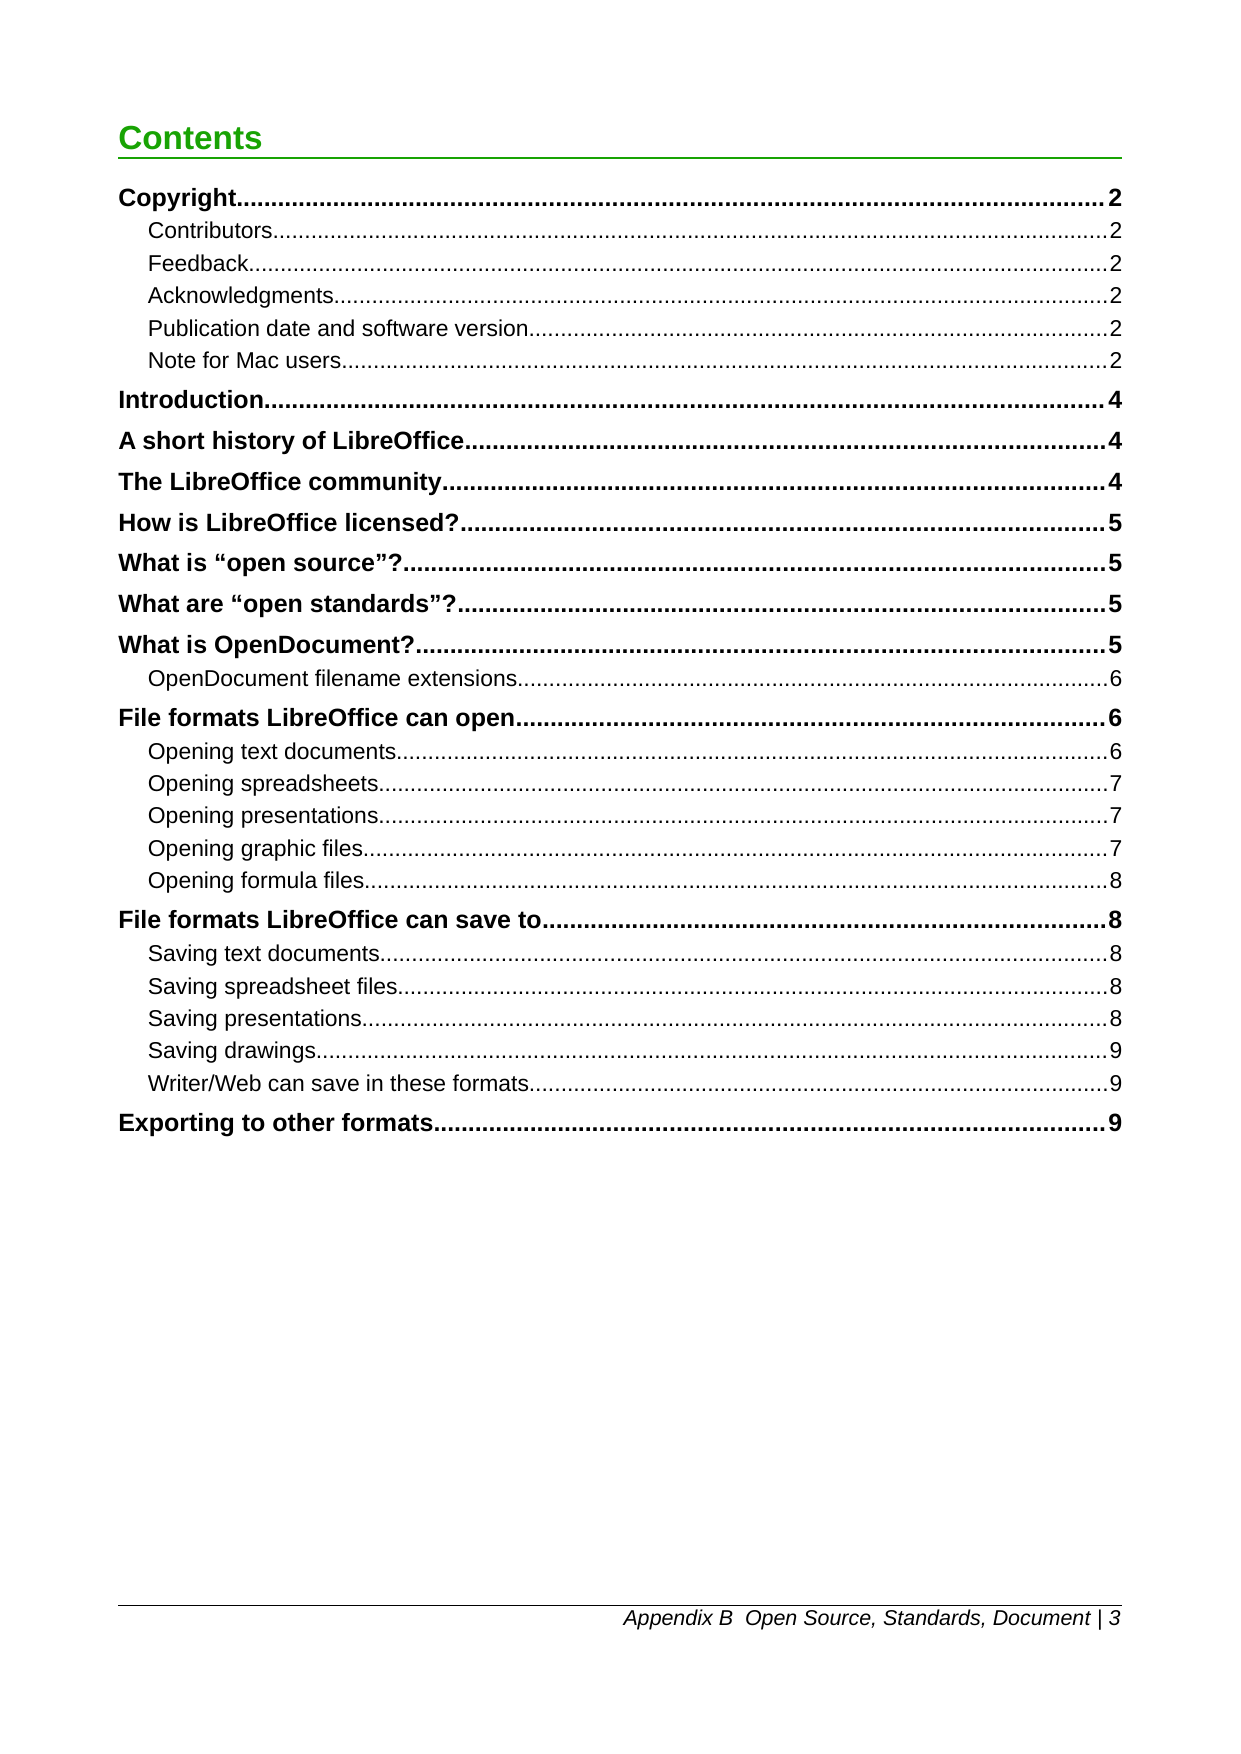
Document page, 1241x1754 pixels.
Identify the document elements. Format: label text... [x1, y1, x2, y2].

text Saving spreadsheet files 8 [148, 973, 1122, 999]
text Opening formula files 8 [148, 867, 1122, 893]
text Note for Mac users 2 [148, 347, 1122, 373]
text Feedback 2 [148, 250, 1122, 276]
text Writer/Web can save in these formats 9 [148, 1070, 1122, 1096]
text Publication date and software version 2 [148, 314, 1122, 341]
text File formats LibreOffice can open 6 [118, 703, 1122, 732]
text Acknowledgments 2 [148, 282, 1122, 308]
text Opening text documents 6 [148, 738, 1122, 764]
text Saving text documents 8 [148, 940, 1122, 967]
text Opening graphic files 7 [148, 835, 1122, 861]
text Contributors 2 [148, 217, 1122, 244]
text File formats LibreOffice can save to 8 [118, 906, 1122, 934]
text What are “open standards”? 5 [118, 589, 1122, 618]
text Opening spreadsheets 7 [148, 770, 1122, 796]
text Saving drawings 9 [148, 1037, 1122, 1064]
text Copyright 2 [118, 183, 1122, 211]
text Exporting to other formats 9 [118, 1108, 1122, 1137]
text What is OpenDocument? 5 [118, 630, 1122, 658]
text A short history of LibreOffice 4 [118, 426, 1122, 455]
text OpenDocument filename extensions 6 [148, 664, 1122, 691]
text Saving presentations 8 [148, 1005, 1122, 1031]
text How is LibreOffice licensed? 5 [118, 507, 1122, 536]
text Introduction 4 [118, 385, 1122, 414]
text The LibreOffice community 4 [118, 467, 1122, 496]
subtitle Contents [118, 118, 1122, 157]
text Opening presentations 7 [148, 802, 1122, 829]
text What is “open source”? 5 [118, 548, 1122, 577]
